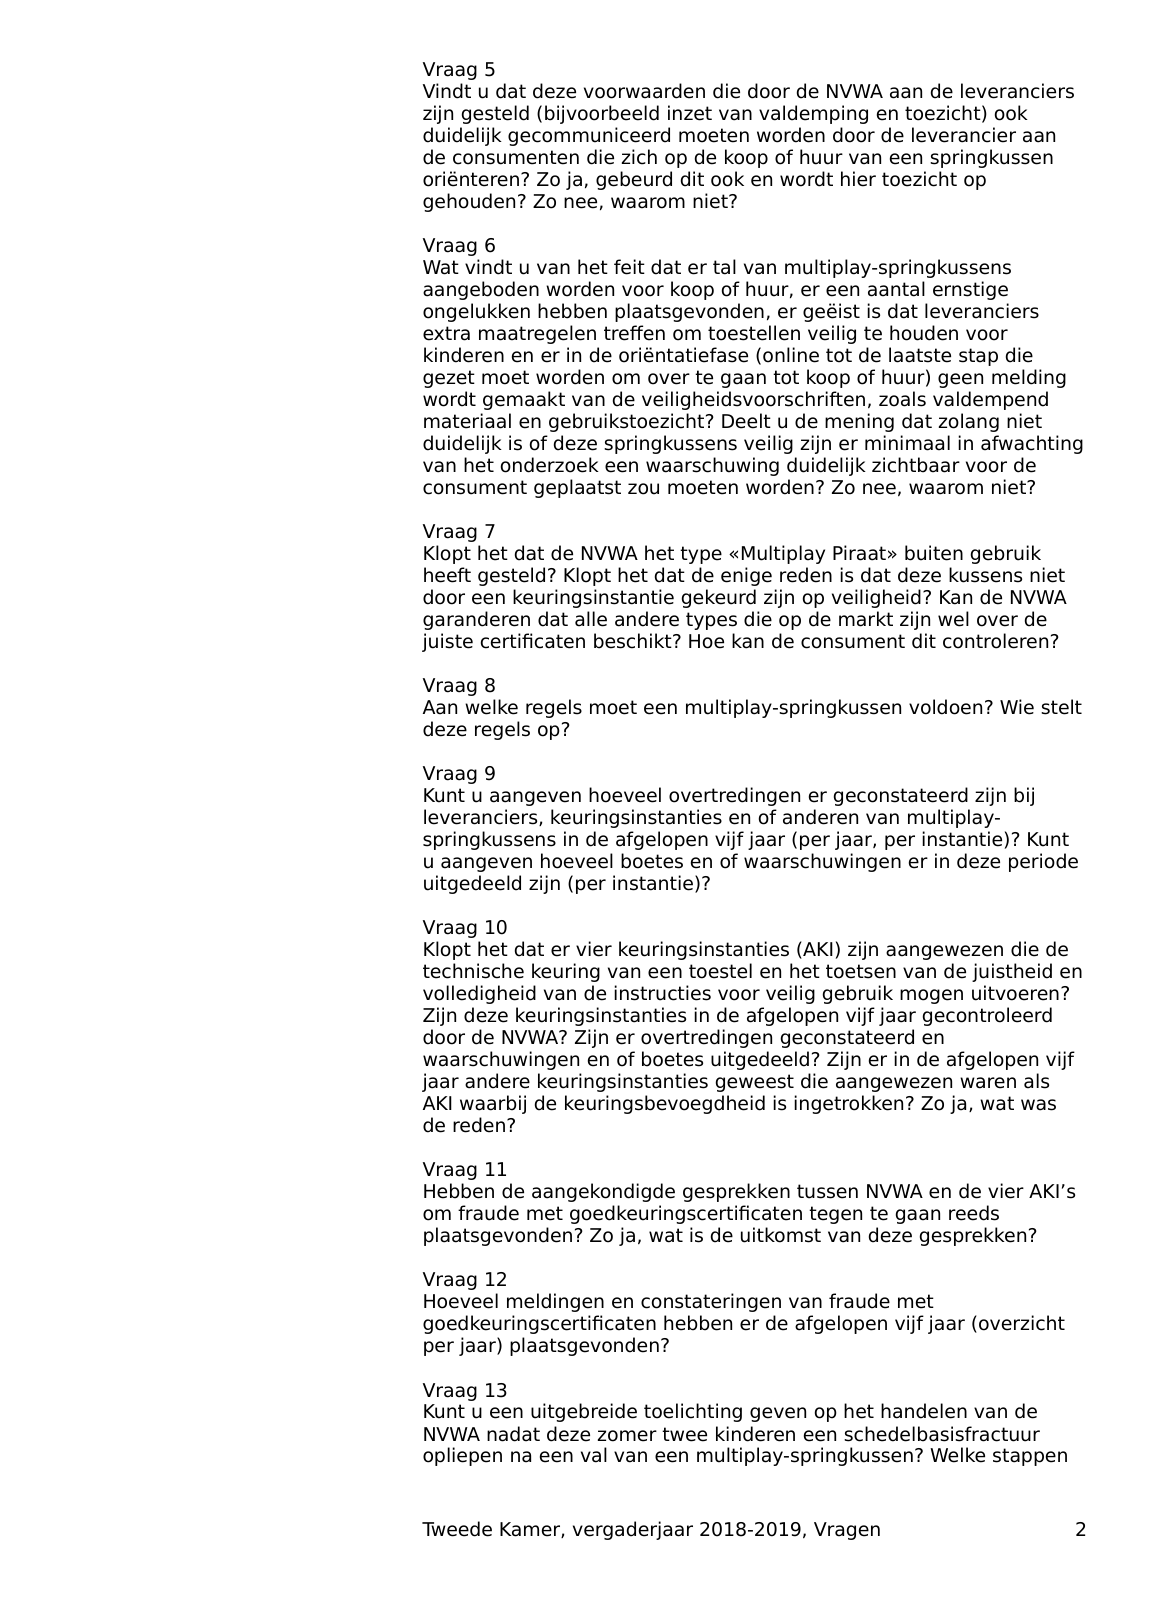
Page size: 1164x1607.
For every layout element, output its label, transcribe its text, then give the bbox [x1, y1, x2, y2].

text Kunt u een uitgebreide toelichting geven op het handelen van de NVWA nadat deze zomer twee kinderen een schedelbasisfractuur opliepen na een val van een multiplay-springkussen? Welke stappen [422, 1401, 1087, 1467]
text Klopt het dat er vier keuringsinstanties (AKI) zijn aangewezen die de technische keuring van een toestel en het toetsen van de juistheid en volledigheid van de instructies voor veilig gebruik mogen uitvoeren? Zijn deze keuringsinstanties in de afgelopen vijf jaar gecontroleerd door de NVWA? Zijn er overtredingen geconstateerd en waarschuwingen en of boetes uitgedeeld? Zijn er in de afgelopen vijf jaar andere keuringsinstanties geweest die aangewezen waren als AKI waarbij de keuringsbevoegdheid is ingetrokken? Zo ja, wat was de reden? [422, 939, 1087, 1137]
text Vraag 7 [422, 521, 1087, 543]
text Klopt het dat de NVWA het type «Multiplay Piraat» buiten gebruik heeft gesteld? Klopt het dat de enige reden is dat deze kussens niet door een keuringsinstantie gekeurd zijn op veiligheid? Kan de NVWA garanderen dat alle andere types die op de markt zijn wel over de juiste certificaten beschikt? Hoe kan de consument dit controleren? [422, 543, 1087, 653]
text Vraag 8 [422, 675, 1087, 697]
text Hebben de aangekondigde gesprekken tussen NVWA en de vier AKI’s om fraude met goedkeuringscertificaten tegen te gaan reeds plaatsgevonden? Zo ja, wat is de uitkomst van deze gesprekken? [422, 1181, 1087, 1247]
text Vraag 13 [422, 1379, 1087, 1401]
text Vraag 5 [422, 59, 1087, 81]
text Vraag 11 [422, 1159, 1087, 1181]
text Aan welke regels moet een multiplay-springkussen voldoen? Wie stelt deze regels op? [422, 697, 1087, 741]
text Kunt u aangeven hoeveel overtredingen er geconstateerd zijn bij leveranciers, keuringsinstanties en of anderen van multiplay-springkussens in de afgelopen vijf jaar (per jaar, per instantie)? Kunt u aangeven hoeveel boetes en of waarschuwingen er in deze periode uitgedeeld zijn (per instantie)? [422, 785, 1087, 895]
text Vraag 6 [422, 235, 1087, 257]
text Hoeveel meldingen en constateringen van fraude met goedkeuringscertificaten hebben er de afgelopen vijf jaar (overzicht per jaar) plaatsgevonden? [422, 1291, 1087, 1357]
text Vraag 10 [422, 917, 1087, 939]
text Vraag 9 [422, 763, 1087, 785]
text Wat vindt u van het feit dat er tal van multiplay-springkussens aangeboden worden voor koop of huur, er een aantal ernstige ongelukken hebben plaatsgevonden, er geëist is dat leveranciers extra maatregelen treffen om toestellen veilig te houden voor kinderen en er in de oriëntatiefase (online tot de laatste stap die gezet moet worden om over te gaan tot koop of huur) geen melding wordt gemaakt van de veiligheidsvoorschriften, zoals valdempend materiaal en gebruikstoezicht? Deelt u de mening dat zolang niet duidelijk is of deze springkussens veilig zijn er minimaal in afwachting van het onderzoek een waarschuwing duidelijk zichtbaar voor de consument geplaatst zou moeten worden? Zo nee, waarom niet? [422, 257, 1087, 499]
text Vindt u dat deze voorwaarden die door de NVWA aan de leveranciers zijn gesteld (bijvoorbeeld inzet van valdemping en toezicht) ook duidelijk gecommuniceerd moeten worden door de leverancier aan de consumenten die zich op de koop of huur van een springkussen oriënteren? Zo ja, gebeurd dit ook en wordt hier toezicht op gehouden? Zo nee, waarom niet? [422, 81, 1087, 213]
text Vraag 12 [422, 1269, 1087, 1291]
